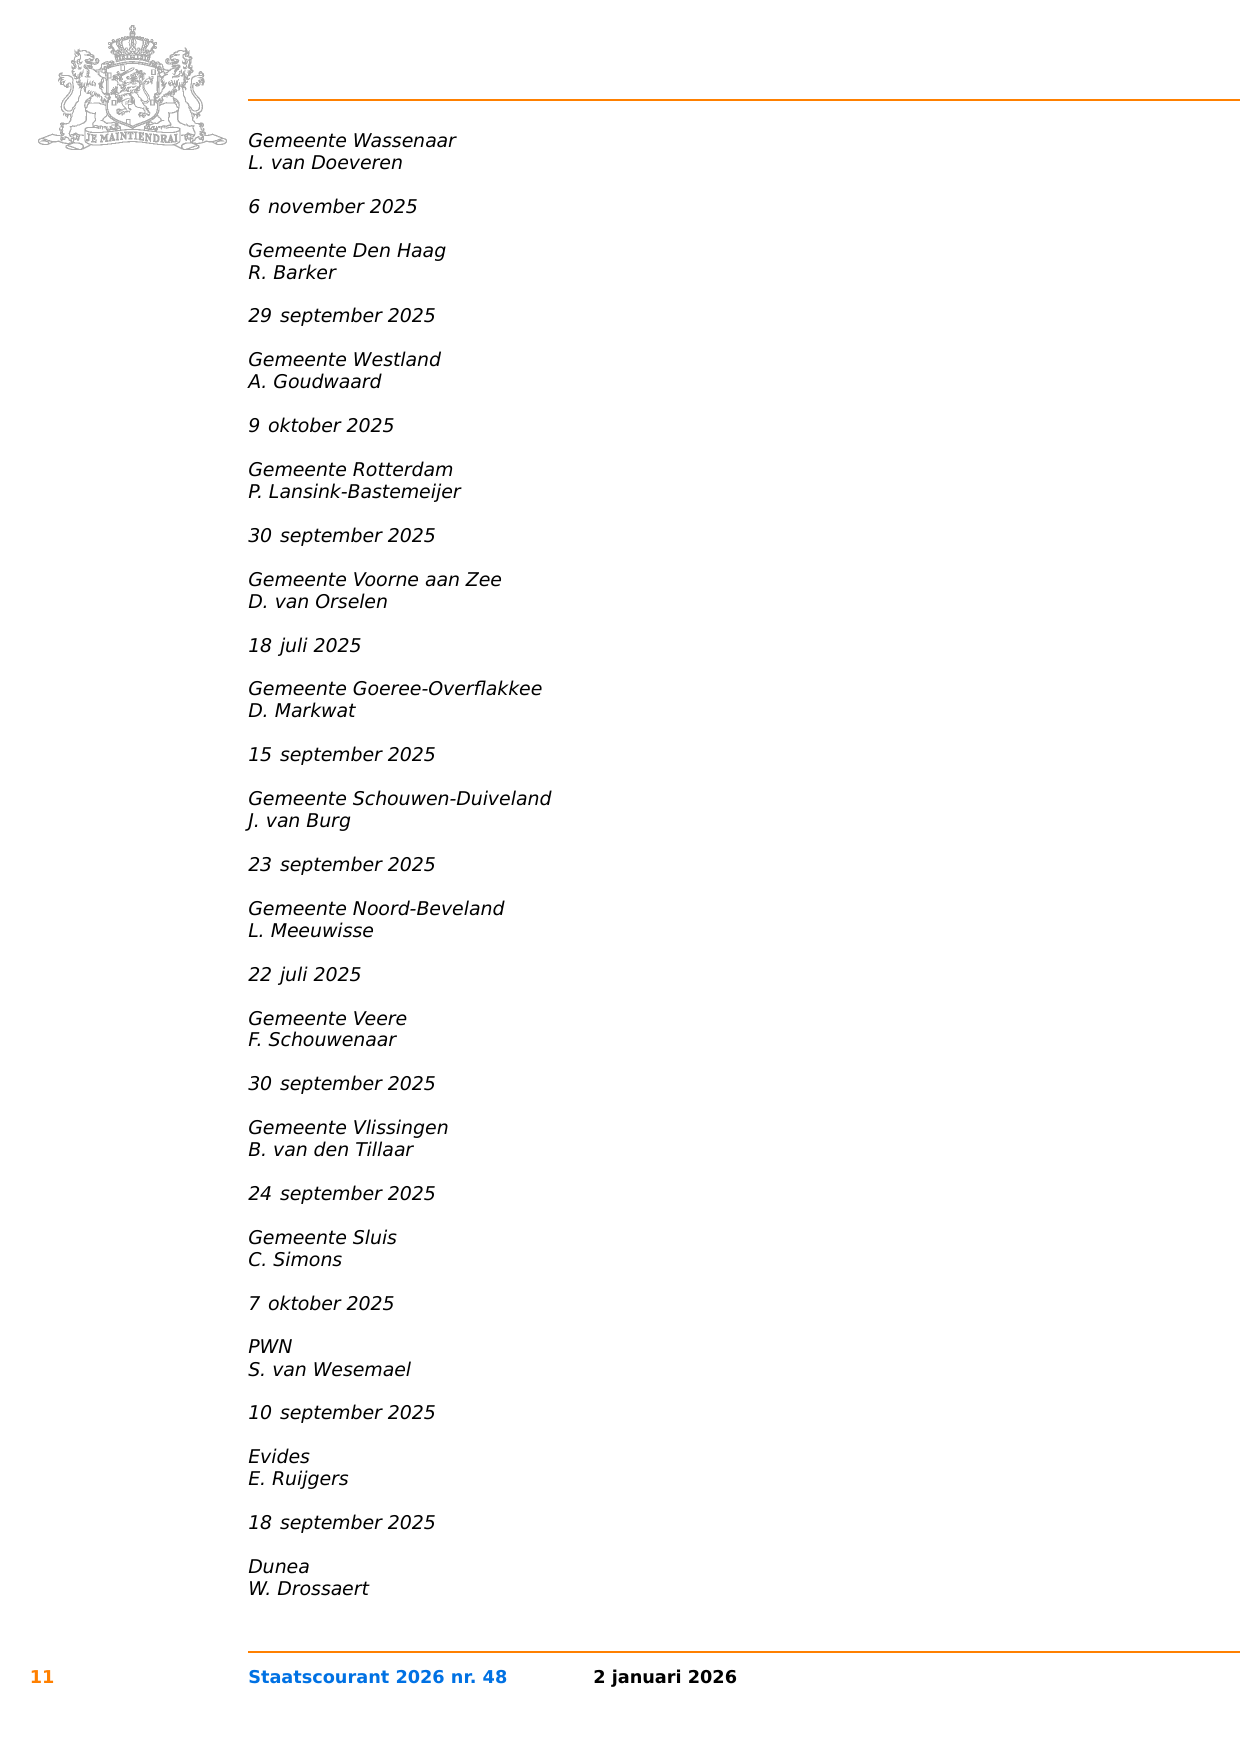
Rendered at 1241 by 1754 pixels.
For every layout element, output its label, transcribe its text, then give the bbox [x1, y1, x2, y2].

text 9 oktober 2025 [248, 415, 1163, 437]
text Gemeente Vlissingen B. van den Tillaar [248, 1117, 1163, 1161]
text Gemeente Den Haag R. Barker [248, 239, 1163, 283]
text 22 juli 2025 [248, 963, 1163, 986]
text 18 september 2025 [248, 1512, 1163, 1534]
text Evides E. Ruijgers [248, 1446, 1163, 1490]
text Dunea W. Drossaert [248, 1556, 1163, 1600]
text Gemeente Noord-Beveland L. Meeuwisse [248, 898, 1163, 942]
text 10 september 2025 [248, 1402, 1163, 1424]
text Gemeente Voorne aan Zee D. van Orselen [248, 569, 1163, 613]
text 29 september 2025 [248, 305, 1163, 327]
text 30 september 2025 [248, 1073, 1163, 1095]
text 18 juli 2025 [248, 634, 1163, 656]
text PWN S. van Wesemael [248, 1336, 1163, 1380]
picture [38, 25, 227, 150]
text Gemeente Sluis C. Simons [248, 1227, 1163, 1271]
text Gemeente Schouwen-Duiveland J. van Burg [248, 788, 1163, 832]
text 15 september 2025 [248, 744, 1163, 766]
text 23 september 2025 [248, 854, 1163, 876]
text 7 oktober 2025 [248, 1293, 1163, 1314]
text 6 november 2025 [248, 196, 1163, 218]
text Gemeente Westland A. Goudwaard [248, 349, 1163, 393]
text 30 september 2025 [248, 525, 1163, 547]
text Gemeente Veere F. Schouwenaar [248, 1007, 1163, 1051]
text Gemeente Rotterdam P. Lansink-Bastemeijer [248, 459, 1163, 503]
text Gemeente Goeree-Overflakkee D. Markwat [248, 678, 1163, 722]
text Gemeente Wassenaar L. van Doeveren [248, 130, 1163, 174]
text 24 september 2025 [248, 1183, 1163, 1205]
